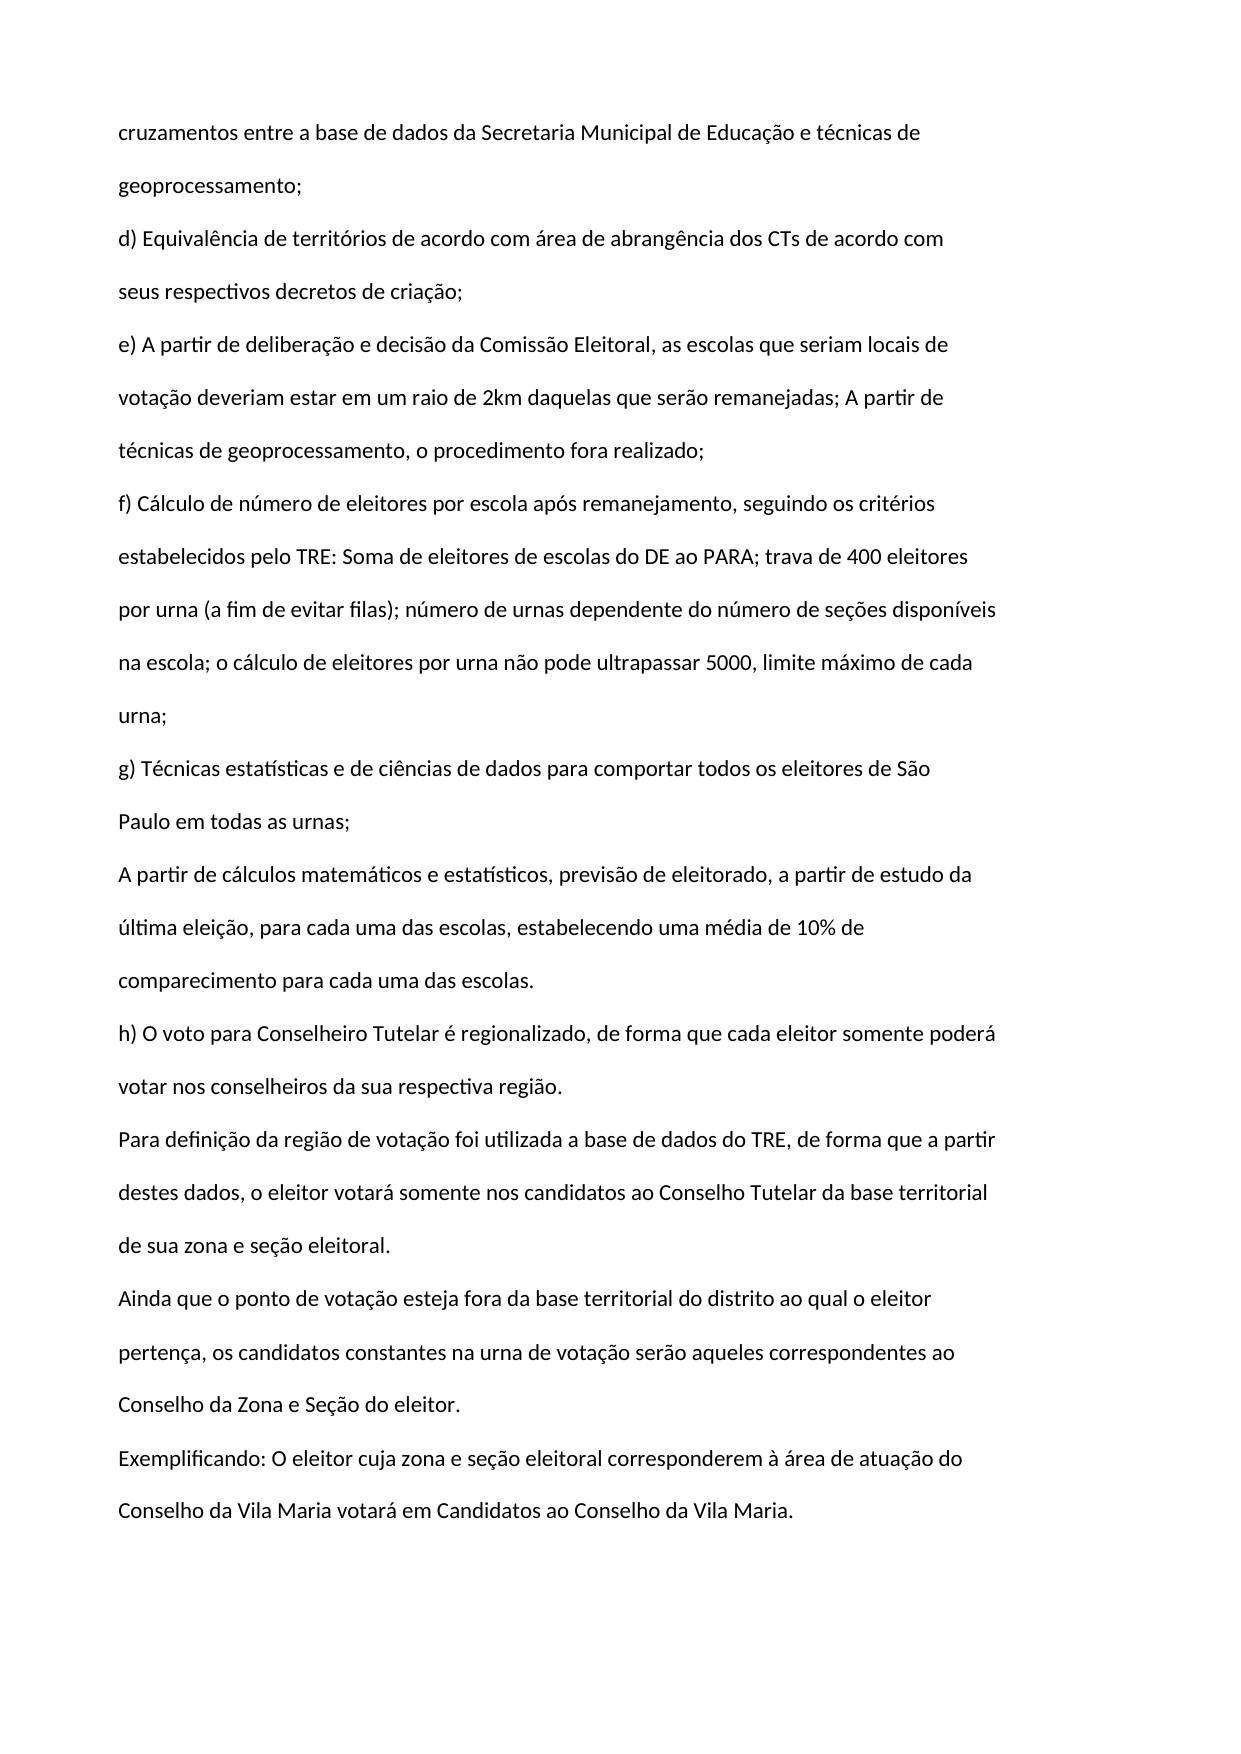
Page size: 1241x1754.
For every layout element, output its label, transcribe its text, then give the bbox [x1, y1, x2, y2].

text destes dados, o eleitor votará somente nos candidatos ao Conselho Tutelar da base territorial [118, 1178, 1122, 1207]
text Ainda que o ponto de votação esteja fora da base territorial do distrito ao qual o eleitor [118, 1284, 1122, 1313]
text Conselho da Zona e Seção do eleitor. [118, 1391, 1122, 1419]
text Exemplificando: O eleitor cuja zona e seção eleitoral corresponderem à área de atuação do [118, 1444, 1122, 1472]
text urna; [118, 701, 1122, 729]
text por urna (a fim de evitar filas); número de urnas dependente do número de seções disponíveis [118, 595, 1122, 623]
text g) Técnicas estatísticas e de ciências de dados para comportar todos os eleitores de São [118, 754, 1122, 782]
text última eleição, para cada uma das escolas, estabelecendo uma média de 10% de [118, 913, 1122, 941]
text geoprocessamento; [118, 171, 1122, 199]
text seus respectivos decretos de criação; [118, 277, 1122, 305]
text Conselho da Vila Maria votará em Candidatos ao Conselho da Vila Maria. [118, 1497, 1122, 1525]
text A partir de cálculos matemáticos e estatísticos, previsão de eleitorado, a partir de estudo da [118, 860, 1122, 888]
text e) A partir de deliberação e decisão da Comissão Eleitoral, as escolas que seriam locais de [118, 330, 1122, 358]
text comparecimento para cada uma das escolas. [118, 966, 1122, 994]
text de sua zona e seção eleitoral. [118, 1232, 1122, 1259]
text Paulo em todas as urnas; [118, 807, 1122, 835]
text estabelecidos pelo TRE: Soma de eleitores de escolas do DE ao PARA; trava de 400 eleitores [118, 542, 1122, 570]
text Para definição da região de votação foi utilizada a base de dados do TRE, de forma que a partir [118, 1126, 1122, 1153]
text h) O voto para Conselheiro Tutelar é regionalizado, de forma que cada eleitor somente poderá [118, 1019, 1122, 1047]
text técnicas de geoprocessamento, o procedimento fora realizado; [118, 436, 1122, 464]
text na escola; o cálculo de eleitores por urna não pode ultrapassar 5000, limite máximo de cada [118, 648, 1122, 676]
text f) Cálculo de número de eleitores por escola após remanejamento, seguindo os critérios [118, 489, 1122, 517]
text cruzamentos entre a base de dados da Secretaria Municipal de Educação e técnicas de [118, 118, 1122, 146]
text votação deveriam estar em um raio de 2km daquelas que serão remanejadas; A partir de [118, 383, 1122, 411]
text votar nos conselheiros da sua respectiva região. [118, 1072, 1122, 1101]
text d) Equivalência de territórios de acordo com área de abrangência dos CTs de acordo com [118, 224, 1122, 252]
text pertença, os candidatos constantes na urna de votação serão aqueles correspondentes ao [118, 1338, 1122, 1366]
